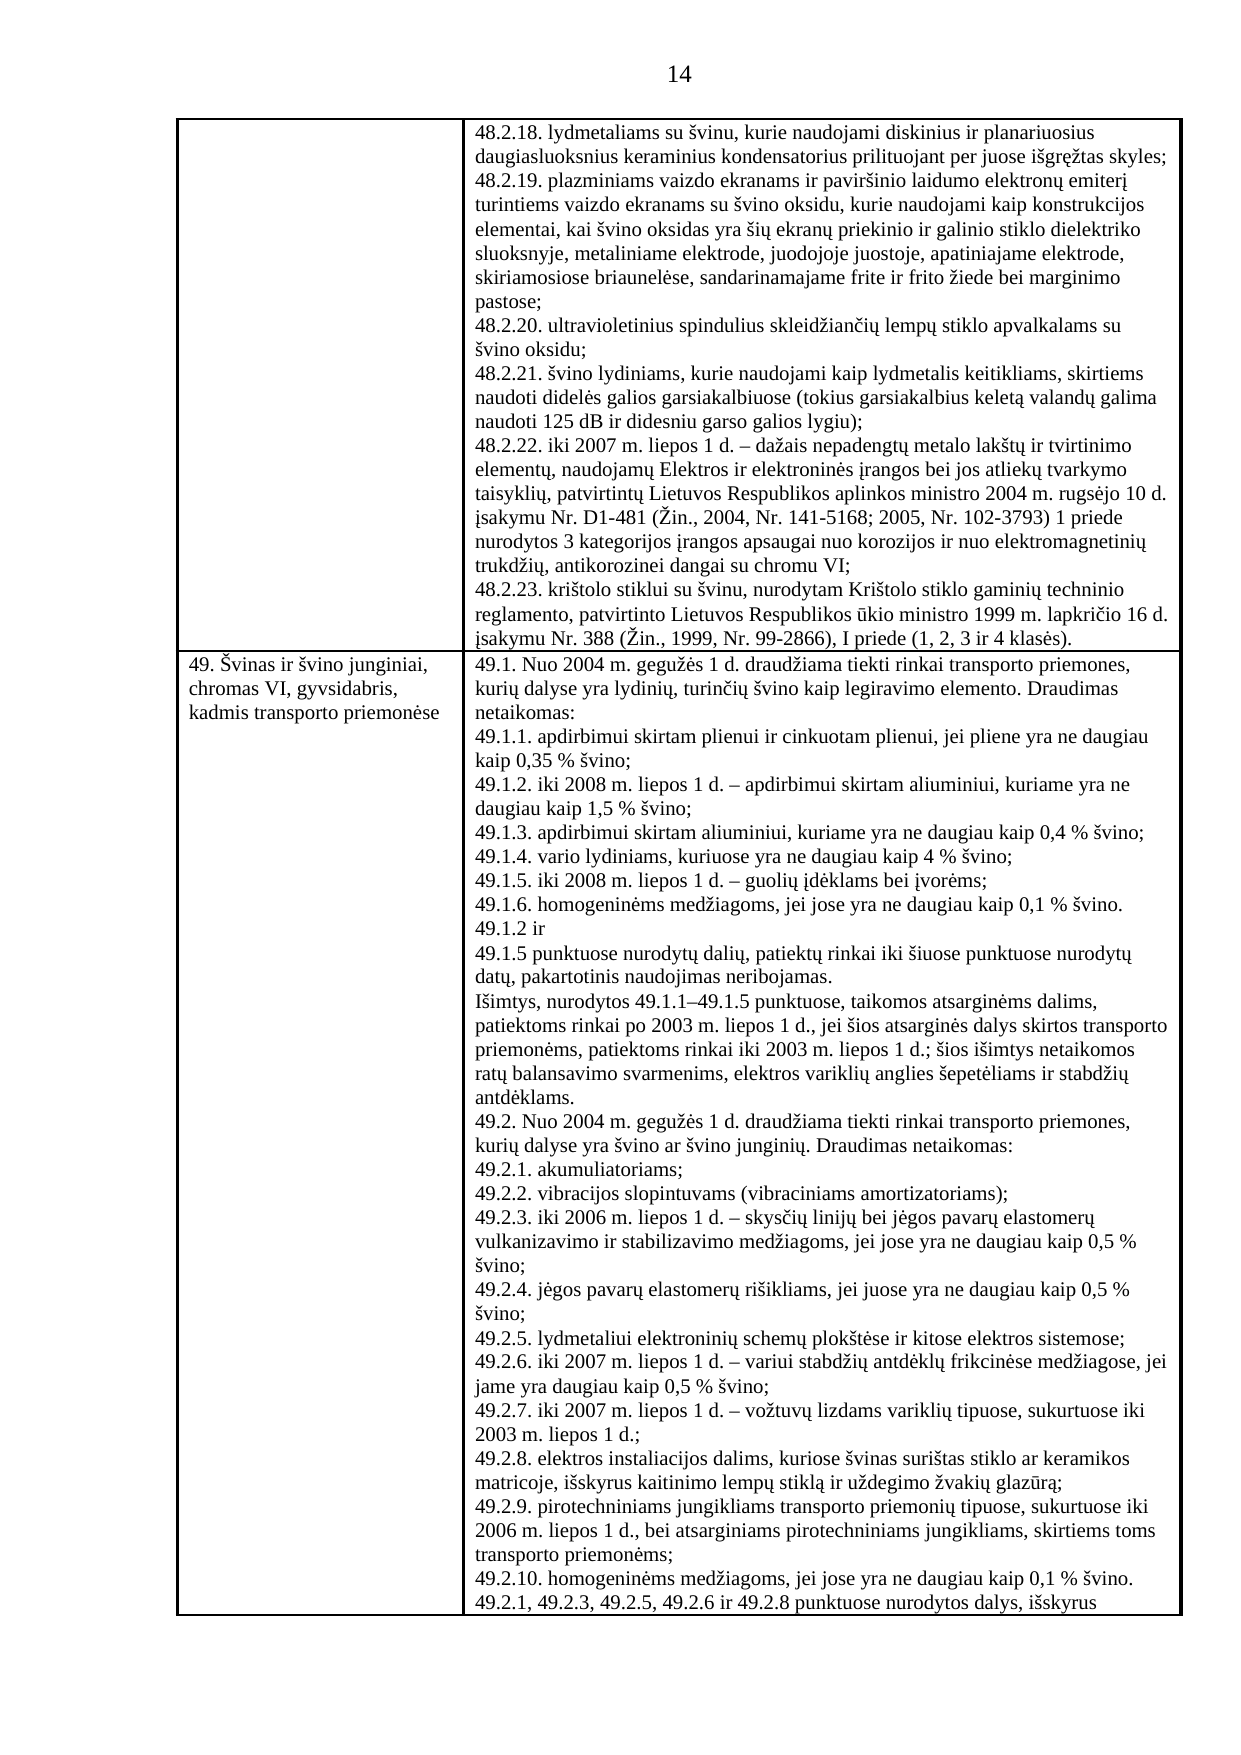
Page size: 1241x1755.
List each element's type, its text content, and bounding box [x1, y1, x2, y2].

table_cell 49. Švinas ir švino junginiai, chromas VI, gyvsidabris, kadmis transporto priemonėse [179, 652, 462, 1614]
table_cell 49.1. Nuo 2004 m. gegužės 1 d. draudžiama tiekti rinkai transporto priemones, kurių dalyse yra lydinių, turinčių švino kaip legiravimo elemento. Draudimas netaikomas: 49.1.1. apdirbimui skirtam plienui ir cinkuotam plienui, jei pliene yra ne daugiau kaip 0,35 % švino; 49.1.2. iki 2008 m. liepos 1 d. – apdirbimui skirtam aliuminiui, kuriame yra ne daugiau kaip 1,5 % švino; 49.1.3. apdirbimui skirtam aliuminiui, kuriame yra ne daugiau kaip 0,4 % švino; 49.1.4. vario lydiniams, kuriuose yra ne daugiau kaip 4 % švino; 49.1.5. iki 2008 m. liepos 1 d. – guolių įdėklams bei įvorėms; 49.1.6. homogeninėms medžiagoms, jei jose yra ne daugiau kaip 0,1 % švino. 49.1.2 ir 49.1.5 punktuose nurodytų dalių, patiektų rinkai iki šiuose punktuose nurodytų datų, pakartotinis naudojimas neribojamas. Išimtys, nurodytos 49.1.1–49.1.5 punktuose, taikomos atsarginėms dalims, patiektoms rinkai po 2003 m. liepos 1 d., jei šios atsarginės dalys skirtos transporto priemonėms, patiektoms rinkai iki 2003 m. liepos 1 d.; šios išimtys netaikomos ratų balansavimo svarmenims, elektros variklių anglies šepetėliams ir stabdžių antdėklams. 49.2. Nuo 2004 m. gegužės 1 d. draudžiama tiekti rinkai transporto priemones, kurių dalyse yra švino ar švino junginių. Draudimas netaikomas: 49.2.1. akumuliatoriams; 49.2.2. vibracijos slopintuvams (vibraciniams amortizatoriams); 49.2.3. iki 2006 m. liepos 1 d. – skysčių linijų bei jėgos pavarų elastomerų vulkanizavimo ir stabilizavimo medžiagoms, jei jose yra ne daugiau kaip 0,5 % švino; 49.2.4. jėgos pavarų elastomerų rišikliams, jei juose yra ne daugiau kaip 0,5 % švino; 49.2.5. lydmetaliui elektroninių schemų plokštėse ir kitose elektros sistemose; 49.2.6. iki 2007 m. liepos 1 d. – variui stabdžių antdėklų frikcinėse medžiagose, jei jame yra daugiau kaip 0,5 % švino; 49.2.7. iki 2007 m. liepos 1 d. – vožtuvų lizdams variklių tipuose, sukurtuose iki 2003 m. liepos 1 d.; 49.2.8. elektros instaliacijos dalims, kuriose švinas surištas stiklo ar keramikos matricoje, išskyrus kaitinimo lempų stiklą ir uždegimo žvakių glazūrą; 49.2.9. pirotechniniams jungikliams transporto priemonių tipuose, sukurtuose iki 2006 m. liepos 1 d., bei atsarginiams pirotechniniams jungikliams, skirtiems toms transporto priemonėms; 49.2.10. homogeninėms medžiagoms, jei jose yra ne daugiau kaip 0,1 % švino. 49.2.1, 49.2.3, 49.2.5, 49.2.6 ir 49.2.8 punktuose nurodytos dalys, išskyrus [465, 652, 1179, 1614]
table_cell 48. Švinas, gyvsidabris, kadmis, chromas VI, polibromintieji bifenilai (PBB) ir polibromintųjų difenilų eteriai (PBDE) elektros ir elektroninėje įrangoje [179, 120, 462, 649]
